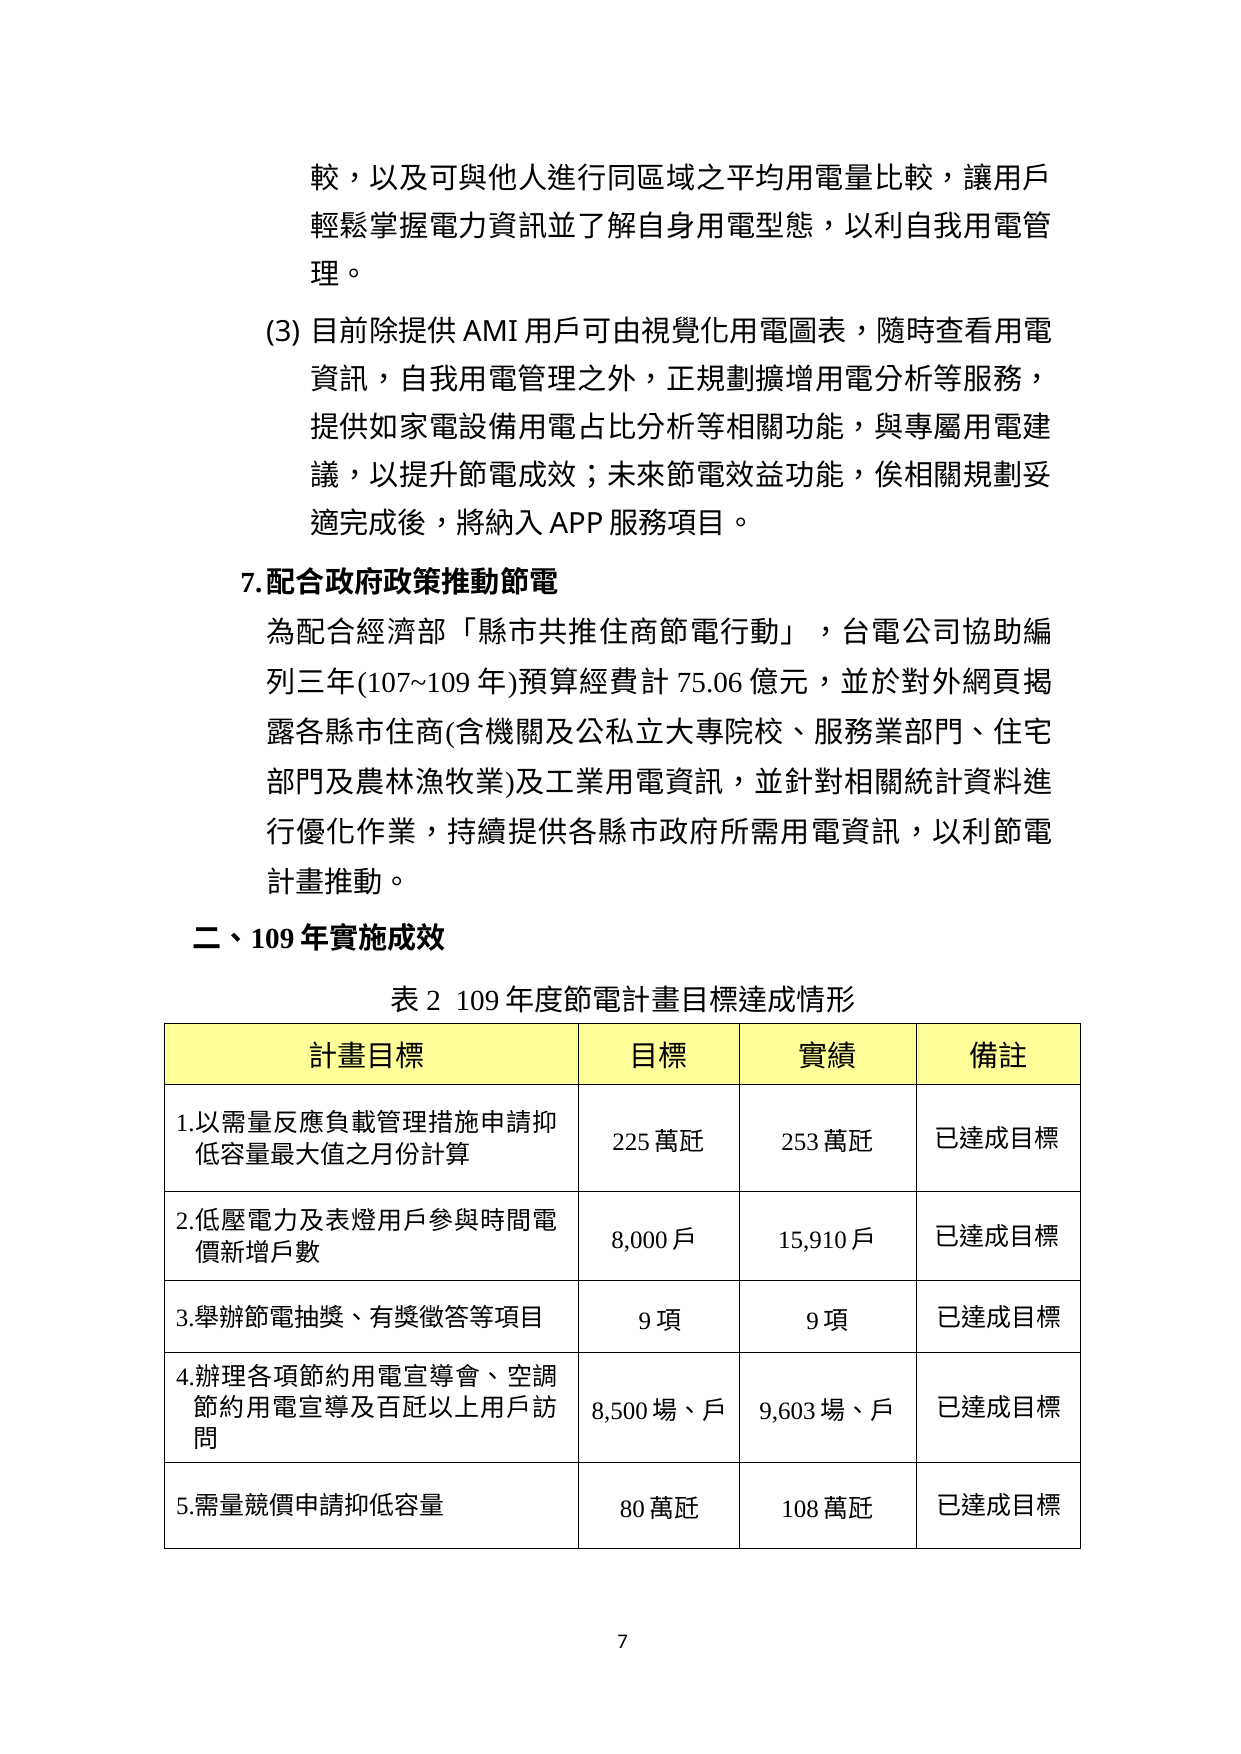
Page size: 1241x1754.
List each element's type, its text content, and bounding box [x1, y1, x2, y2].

table_cell 253萬瓩 [740, 1085, 916, 1191]
table_header 計畫目標 [165, 1024, 578, 1084]
table_cell 3.舉辦節電抽獎、有獎徵答等項目 [165, 1281, 578, 1352]
table_cell 已達成目標 [917, 1353, 1080, 1462]
table_header 備註 [917, 1024, 1080, 1084]
table_cell 已達成目標 [917, 1463, 1080, 1548]
table_header 目標 [579, 1024, 739, 1084]
list 較，以及可與他人進行同區域之平均用電量比較，讓用戶輕鬆掌握電力資訊並了解自身用電型態，以利自我用電管理。 [266, 150, 1053, 294]
list 目前除提供AMI用戶可由視覺化用電圖表，隨時查看用電資訊，自我用電管理之外，正規劃擴增用電分析等服務，提供如家電設備用電占比分析等相關功能，與專屬用電建議，以提升節電成效；未來節電效益功能，俟相關規劃妥適完成後，將納入APP服務項目。 [266, 303, 1053, 543]
text 表 2 109年度節電計畫目標達成情形 [192, 960, 1053, 1023]
table_cell 8,500場、戶 [579, 1353, 739, 1462]
table_cell 5.需量競價申請抑低容量 [165, 1463, 578, 1548]
table_header 實績 [740, 1024, 916, 1084]
table_cell 4.辦理各項節約用電宣導會、空調節約用電宣導及百瓩以上用戶訪問 [165, 1353, 578, 1462]
table_cell 80萬瓩 [579, 1463, 739, 1548]
table_cell 8,000戶 [579, 1192, 739, 1280]
table_cell 9項 [579, 1281, 739, 1352]
table_cell 225萬瓩 [579, 1085, 739, 1191]
table_cell 已達成目標 [917, 1192, 1080, 1280]
table_cell 108萬瓩 [740, 1463, 916, 1548]
table_cell 9項 [740, 1281, 916, 1352]
table_cell 已達成目標 [917, 1281, 1080, 1352]
table_cell 15,910戶 [740, 1192, 916, 1280]
subtitle 二、109年實施成效 [192, 902, 1053, 960]
table_cell 2.低壓電力及表燈用戶參與時間電價新增戶數 [165, 1192, 578, 1280]
table_cell 9,603場、戶 [740, 1353, 916, 1462]
text 為配合經濟部「縣市共推住商節電行動」，台電公司協助編列三年(107~109年)預算經費計75.06億元，並於對外網頁揭露各縣市住商(含機關及公私立大專院校、服務業部門、住宅部門及農林漁牧業)及工業用電資訊，並針對相關統計資料進行優化作業，持續提供各縣市政府所需用電資訊，以利節電計畫推動。 [266, 602, 1053, 902]
table_cell 已達成目標 [917, 1085, 1080, 1191]
list 配合政府政策推動節電 [240, 552, 1053, 602]
table_cell 1.以需量反應負載管理措施申請抑低容量最大值之月份計算 [165, 1085, 578, 1191]
